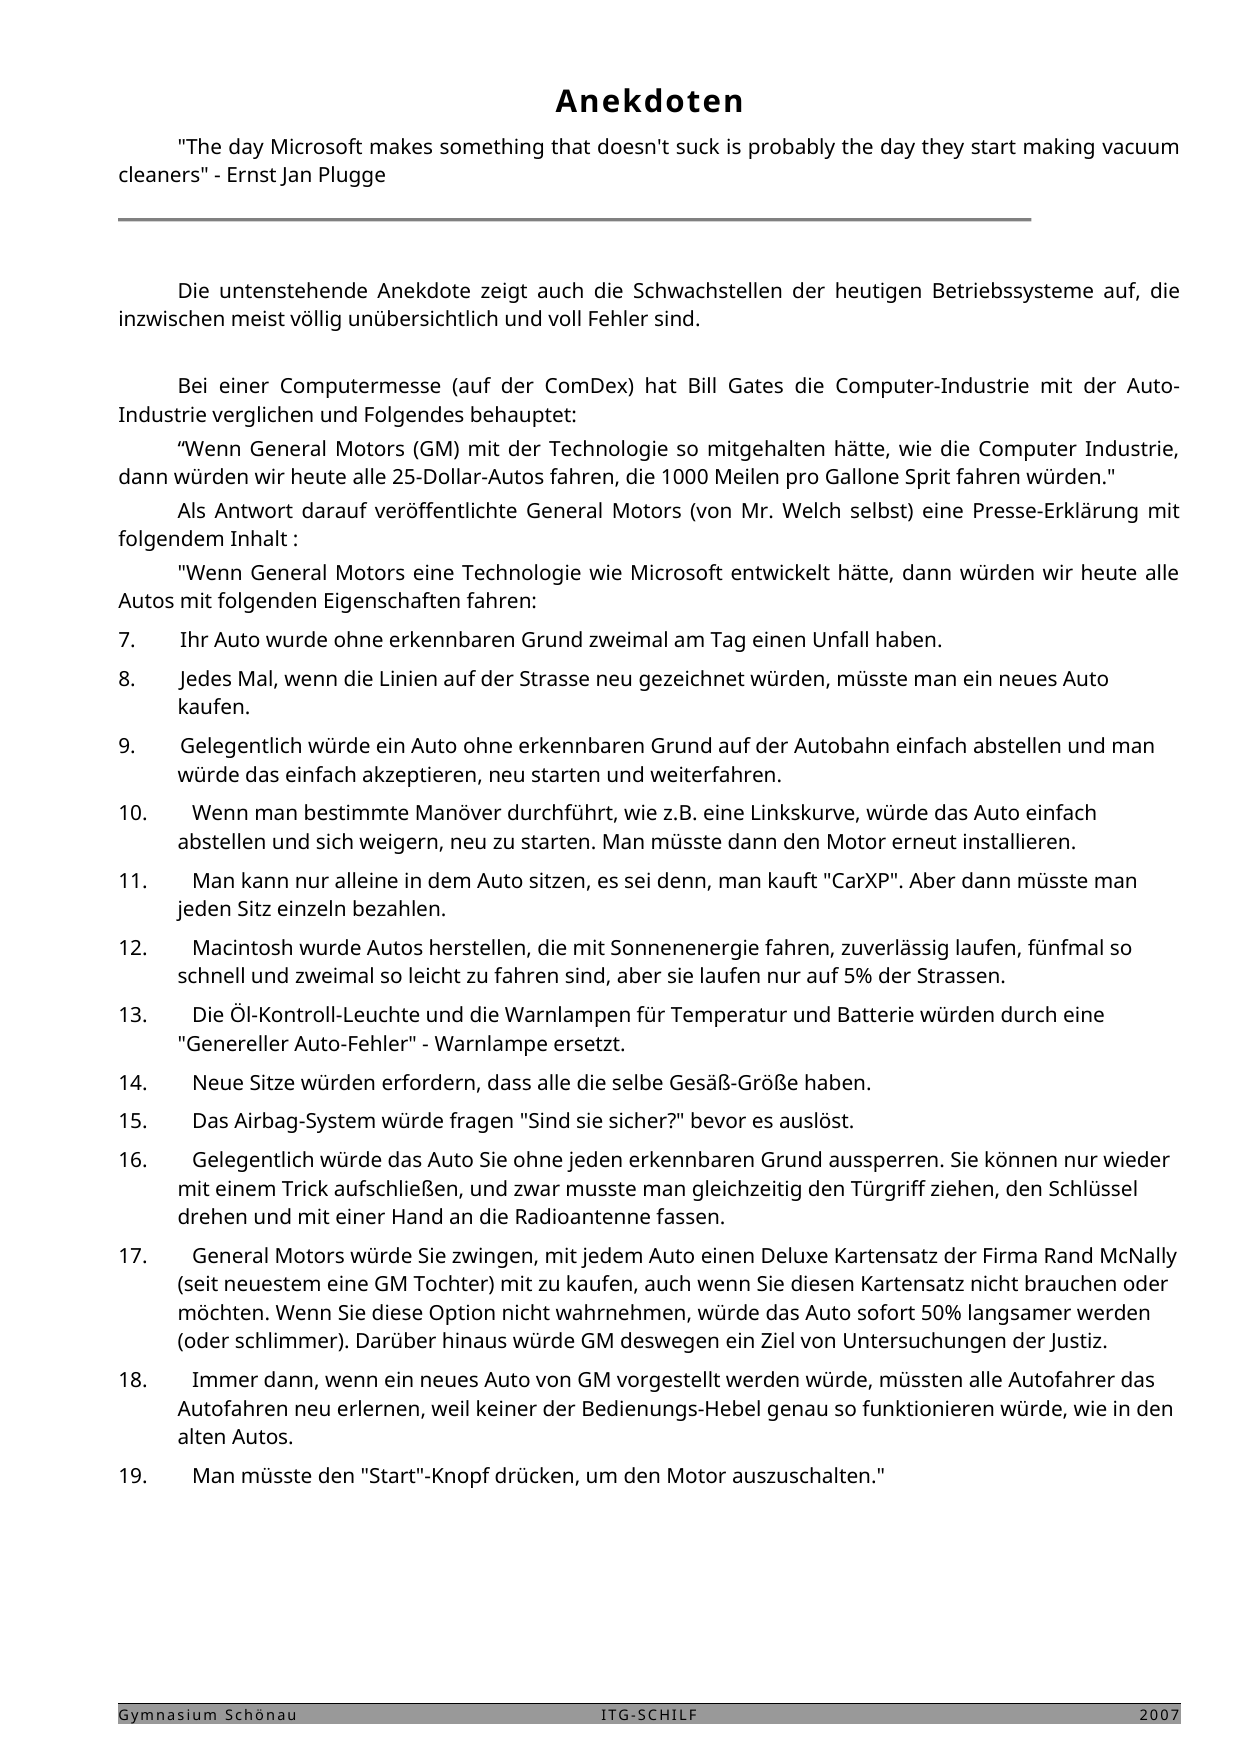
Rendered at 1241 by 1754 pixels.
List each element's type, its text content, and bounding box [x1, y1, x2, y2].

text Als Antwort darauf veröffentlichte General Motors (von Mr. Welch selbst) eine Presse-Erklärung mit folgendem Inhalt : [118, 496, 1181, 553]
subtitle Anekdoten [118, 79, 1181, 122]
list Gelegentlich würde ein Auto ohne erkennbaren Grund auf der Autobahn einfach abstellen und man würde das einfach akzeptieren, neu starten und weiterfahren. [118, 731, 1181, 788]
text "Wenn General Motors eine Technologie wie Microsoft entwickelt hätte, dann würden wir heute alle Autos mit folgenden Eigenschaften fahren: [118, 558, 1181, 615]
text "The day Microsoft makes something that doesn't suck is probably the day they start making vacuum cleaners" - Ernst Jan Plugge [118, 132, 1181, 189]
list Neue Sitze würden erfordern, dass alle die selbe Gesäß-Größe haben. [118, 1068, 1181, 1096]
list Man müsste den "Start"-Knopf drücken, um den Motor auszuschalten." [118, 1461, 1181, 1489]
list Jedes Mal, wenn die Linien auf der Strasse neu gezeichnet würden, müsste man ein neues Auto kaufen. [118, 664, 1181, 721]
list Wenn man bestimmte Manöver durchführt, wie z.B. eine Linkskurve, würde das Auto einfach abstellen und sich weigern, neu zu starten. Man müsste dann den Motor erneut installieren. [118, 798, 1181, 855]
list Die Öl-Kontroll-Leuchte und die Warnlampen für Temperatur und Batterie würden durch eine "Genereller Auto-Fehler" - Warnlampe ersetzt. [118, 1000, 1181, 1057]
list Macintosh wurde Autos herstellen, die mit Sonnenenergie fahren, zuverlässig laufen, fünfmal so schnell und zweimal so leicht zu fahren sind, aber sie laufen nur auf 5% der Strassen. [118, 933, 1181, 990]
text Die untenstehende Anekdote zeigt auch die Schwachstellen der heutigen Betriebssysteme auf, die inzwischen meist völlig unübersichtlich und voll Fehler sind. [118, 276, 1181, 333]
list Das Airbag-System würde fragen "Sind sie sicher?" bevor es auslöst. [118, 1107, 1181, 1135]
list Man kann nur alleine in dem Auto sitzen, es sei denn, man kauft "CarXP". Aber dann müsste man jeden Sitz einzeln bezahlen. [118, 866, 1181, 923]
list Immer dann, wenn ein neues Auto von GM vorgestellt werden würde, müssten alle Autofahrer das Autofahren neu erlernen, weil keiner der Bedienungs-Hebel genau so funktionieren würde, wie in den alten Autos. [118, 1365, 1181, 1451]
list Ihr Auto wurde ohne erkennbaren Grund zweimal am Tag einen Unfall haben. [118, 625, 1181, 653]
list Gelegentlich würde das Auto Sie ohne jeden erkennbaren Grund aussperren. Sie können nur wieder mit einem Trick aufschließen, und zwar musste man gleichzeitig den Türgriff ziehen, den Schlüssel drehen und mit einer Hand an die Radioantenne fassen. [118, 1145, 1181, 1231]
list General Motors würde Sie zwingen, mit jedem Auto einen Deluxe Kartensatz der Firma Rand McNally (seit neuestem eine GM Tochter) mit zu kaufen, auch wenn Sie diesen Kartensatz nicht brauchen oder möchten. Wenn Sie diese Option nicht wahrnehmen, würde das Auto sofort 50% langsamer werden (oder schlimmer). Darüber hinaus würde GM deswegen ein Ziel von Untersuchungen der Justiz. [118, 1241, 1181, 1355]
text “Wenn General Motors (GM) mit der Technologie so mitgehalten hätte, wie die Computer Industrie, dann würden wir heute alle 25-Dollar-Autos fahren, die 1000 Meilen pro Gallone Sprit fahren würden." [118, 434, 1181, 491]
text Bei einer Computermesse (auf der ComDex) hat Bill Gates die Computer-Industrie mit der Auto-Industrie verglichen und Folgendes behauptet: [118, 372, 1181, 428]
